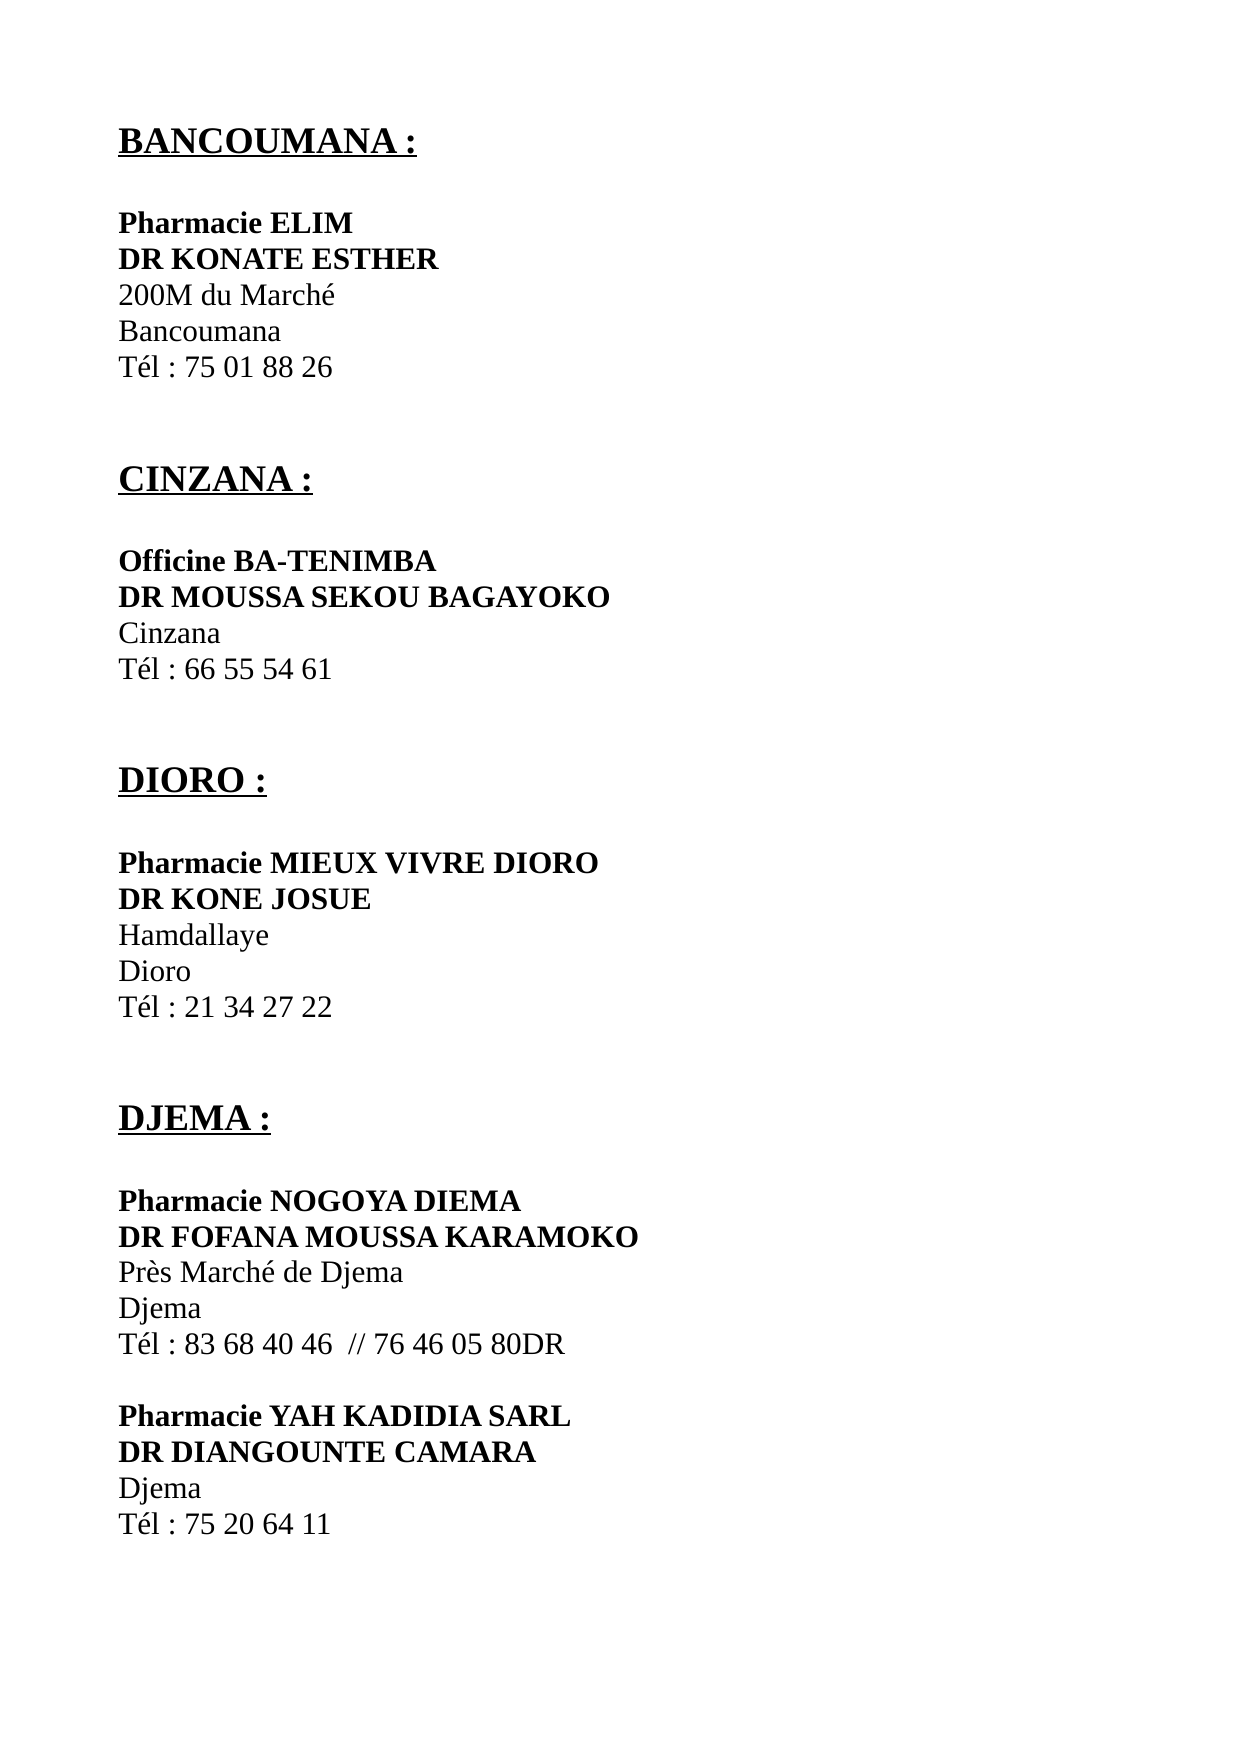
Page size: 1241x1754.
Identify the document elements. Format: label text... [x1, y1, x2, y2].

text Hamdallaye [118, 916, 1122, 952]
text DR MOUSSA SEKOU BAGAYOKO [118, 578, 1122, 614]
text Tél : 66 55 54 61 [118, 650, 1122, 686]
text Djema [118, 1290, 1122, 1326]
text Pharmacie MIEUX VIVRE DIORO [118, 844, 1122, 880]
text Près Marché de Djema [118, 1254, 1122, 1290]
text Pharmacie NOGOYA DIEMA [118, 1182, 1122, 1218]
text Tél : 75 01 88 26 [118, 348, 1122, 384]
text DR KONATE ESTHER [118, 240, 1122, 276]
text DR DIANGOUNTE CAMARA [118, 1433, 1122, 1469]
text BANCOUMANA : [118, 118, 1122, 161]
text Djema [118, 1469, 1122, 1505]
text Pharmacie YAH KADIDIA SARL [118, 1397, 1122, 1433]
text Tél : 21 34 27 22 [118, 988, 1122, 1024]
text Pharmacie ELIM [118, 204, 1122, 240]
text Dioro [118, 952, 1122, 988]
text 200M du Marché [118, 276, 1122, 312]
text DR KONE JOSUE [118, 880, 1122, 916]
text DJEMA : [118, 1096, 1122, 1139]
text DIORO : [118, 758, 1122, 801]
text Cinzana [118, 614, 1122, 650]
text Officine BA-TENIMBA [118, 542, 1122, 578]
text CINZANA : [118, 456, 1122, 499]
text DR FOFANA MOUSSA KARAMOKO [118, 1218, 1122, 1254]
text Bancoumana [118, 312, 1122, 348]
text Tél : 75 20 64 11 [118, 1505, 1122, 1541]
text Tél : 83 68 40 46 // 76 46 05 80DR [118, 1326, 1122, 1362]
